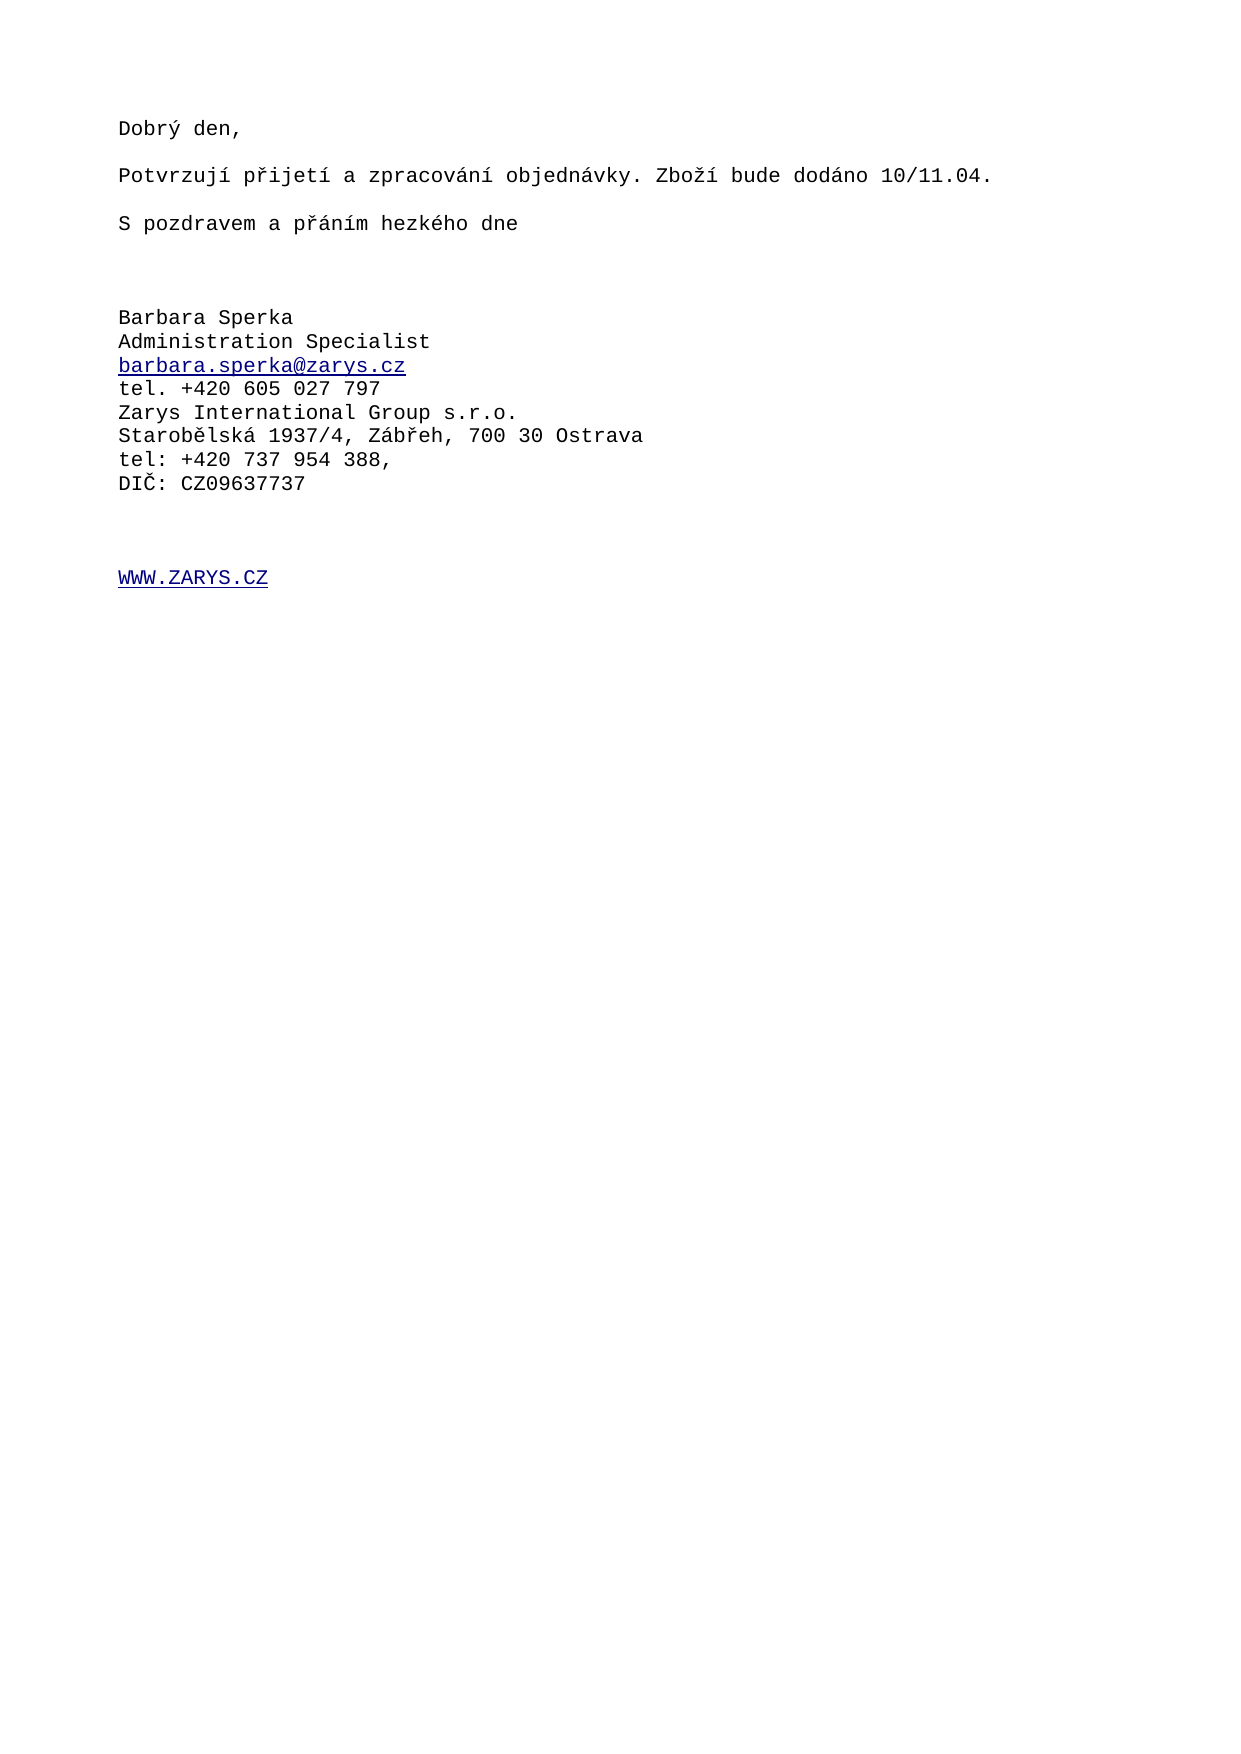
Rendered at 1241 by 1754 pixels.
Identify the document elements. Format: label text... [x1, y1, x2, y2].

text tel. +420 605 027 797 [118, 378, 1122, 402]
text Zarys International Group s.r.o. [118, 402, 1122, 426]
text barbara.sperka@zarys.cz [118, 354, 1122, 378]
text Barbara Sperka [118, 307, 1122, 331]
text Starobělská 1937/4, Zábřeh, 700 30 Ostrava [118, 426, 1122, 449]
text WWW.ZARYS.CZ [118, 567, 1122, 591]
text tel: +420 737 954 388, [118, 449, 1122, 473]
text Potvrzují přijetí a zpracování objednávky. Zboží bude dodáno 10/11.04. [118, 165, 1122, 189]
text Administration Specialist [118, 331, 1122, 354]
text Dobrý den, [118, 118, 1122, 142]
text S pozdravem a přáním hezkého dne [118, 213, 1122, 236]
text DIČ: CZ09637737 [118, 473, 1122, 496]
